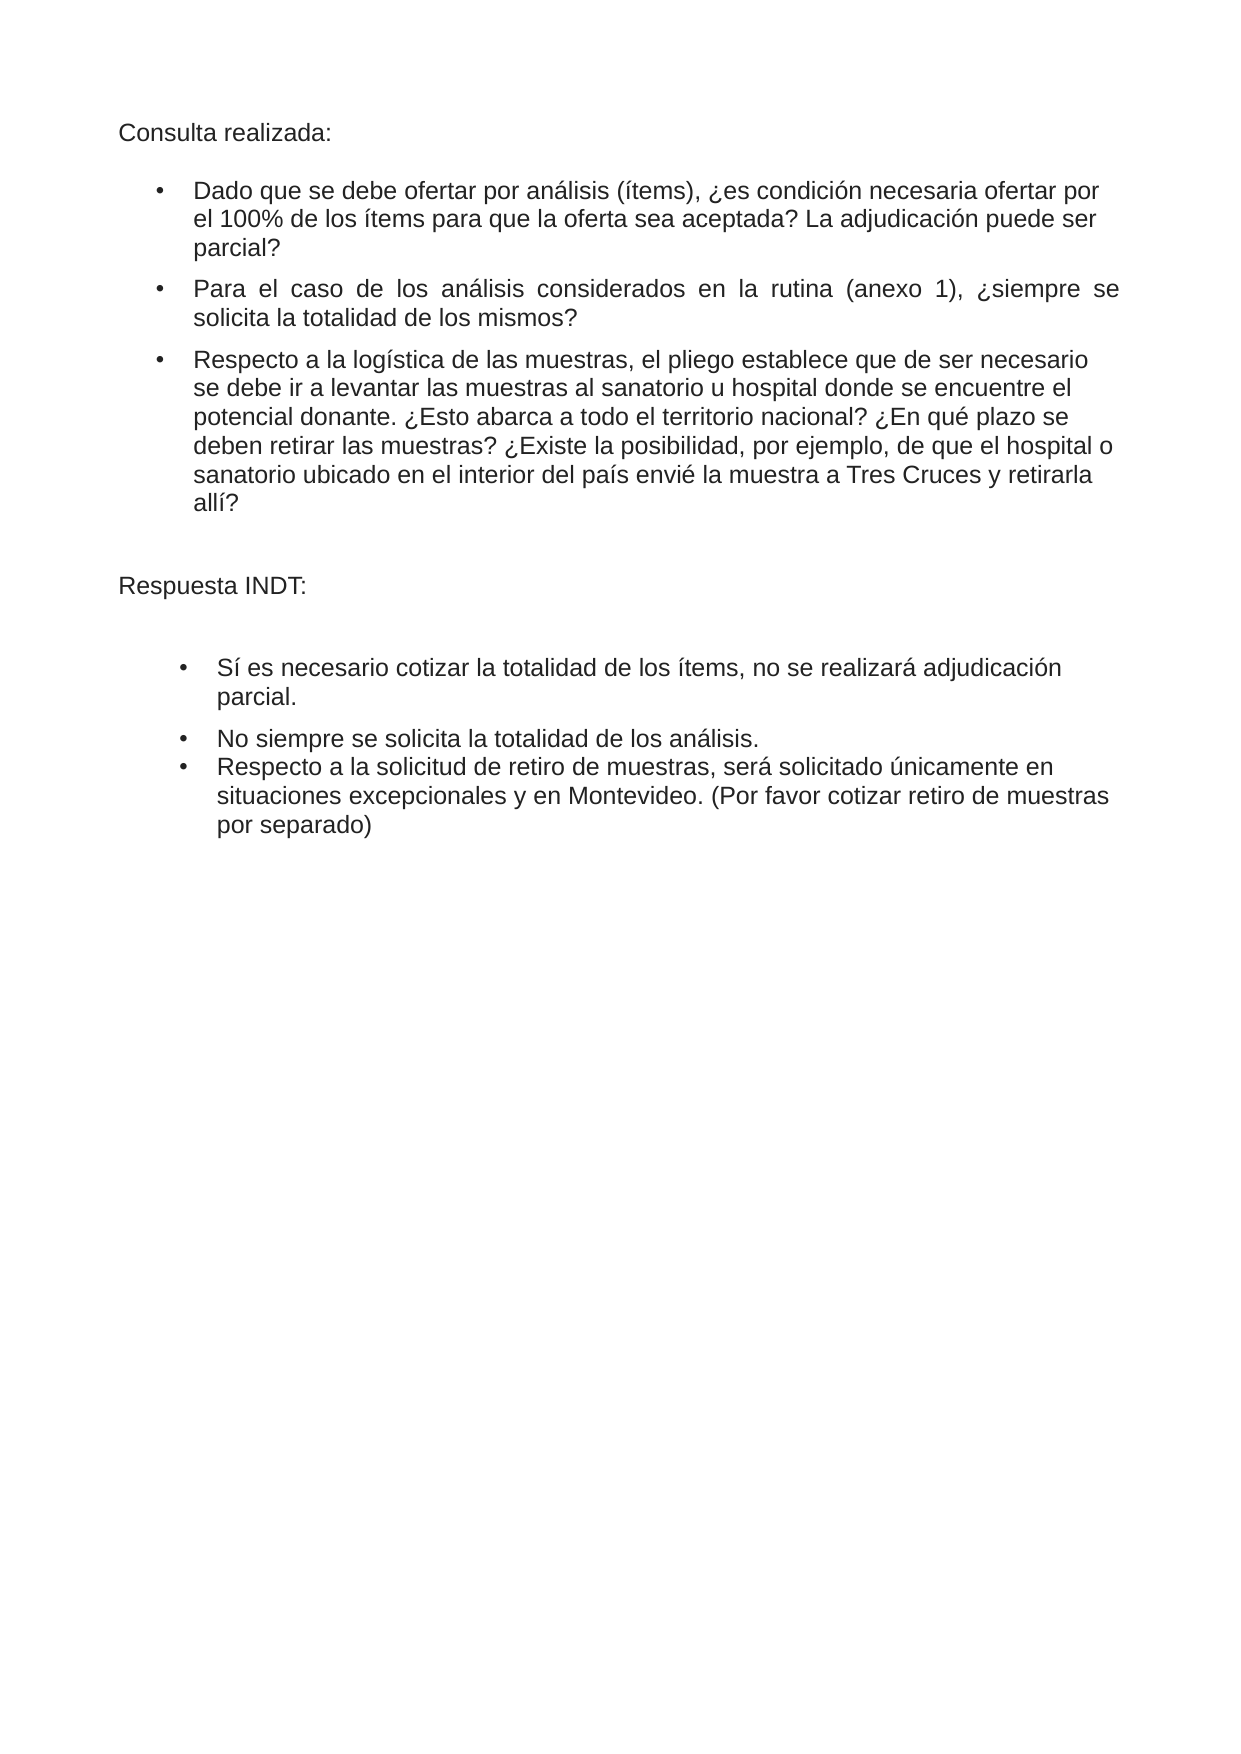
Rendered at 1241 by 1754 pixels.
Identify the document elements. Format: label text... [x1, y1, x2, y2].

list Respecto a la solicitud de retiro de muestras, será solicitado únicamente en situaciones excepcionales y en Montevideo. (Por favor cotizar retiro de muestras por separado) [179, 752, 1122, 839]
text Consulta realizada: [118, 118, 1122, 147]
list Para el caso de los análisis considerados en la rutina (anexo 1), ¿siempre se solicita la totalidad de los mismos? [156, 274, 1122, 332]
list Dado que se debe ofertar por análisis (ítems), ¿es condición necesaria ofertar por el 100% de los ítems para que la oferta sea aceptada? La adjudicación puede ser parcial? [156, 176, 1122, 262]
list No siempre se solicita la totalidad de los análisis. [179, 723, 1122, 752]
text Respuesta INDT: [118, 571, 1122, 600]
list Sí es necesario cotizar la totalidad de los ítems, no se realizará adjudicación parcial. [179, 653, 1122, 711]
list Respecto a la logística de las muestras, el pliego establece que de ser necesario se debe ir a levantar las muestras al sanatorio u hospital donde se encuentre el potencial donante. ¿Esto abarca a todo el territorio nacional? ¿En qué plazo se deben retirar las muestras? ¿Existe la posibilidad, por ejemplo, de que el hospital o sanatorio ubicado en el interior del país envié la muestra a Tres Cruces y retirarla allí? [156, 344, 1122, 517]
